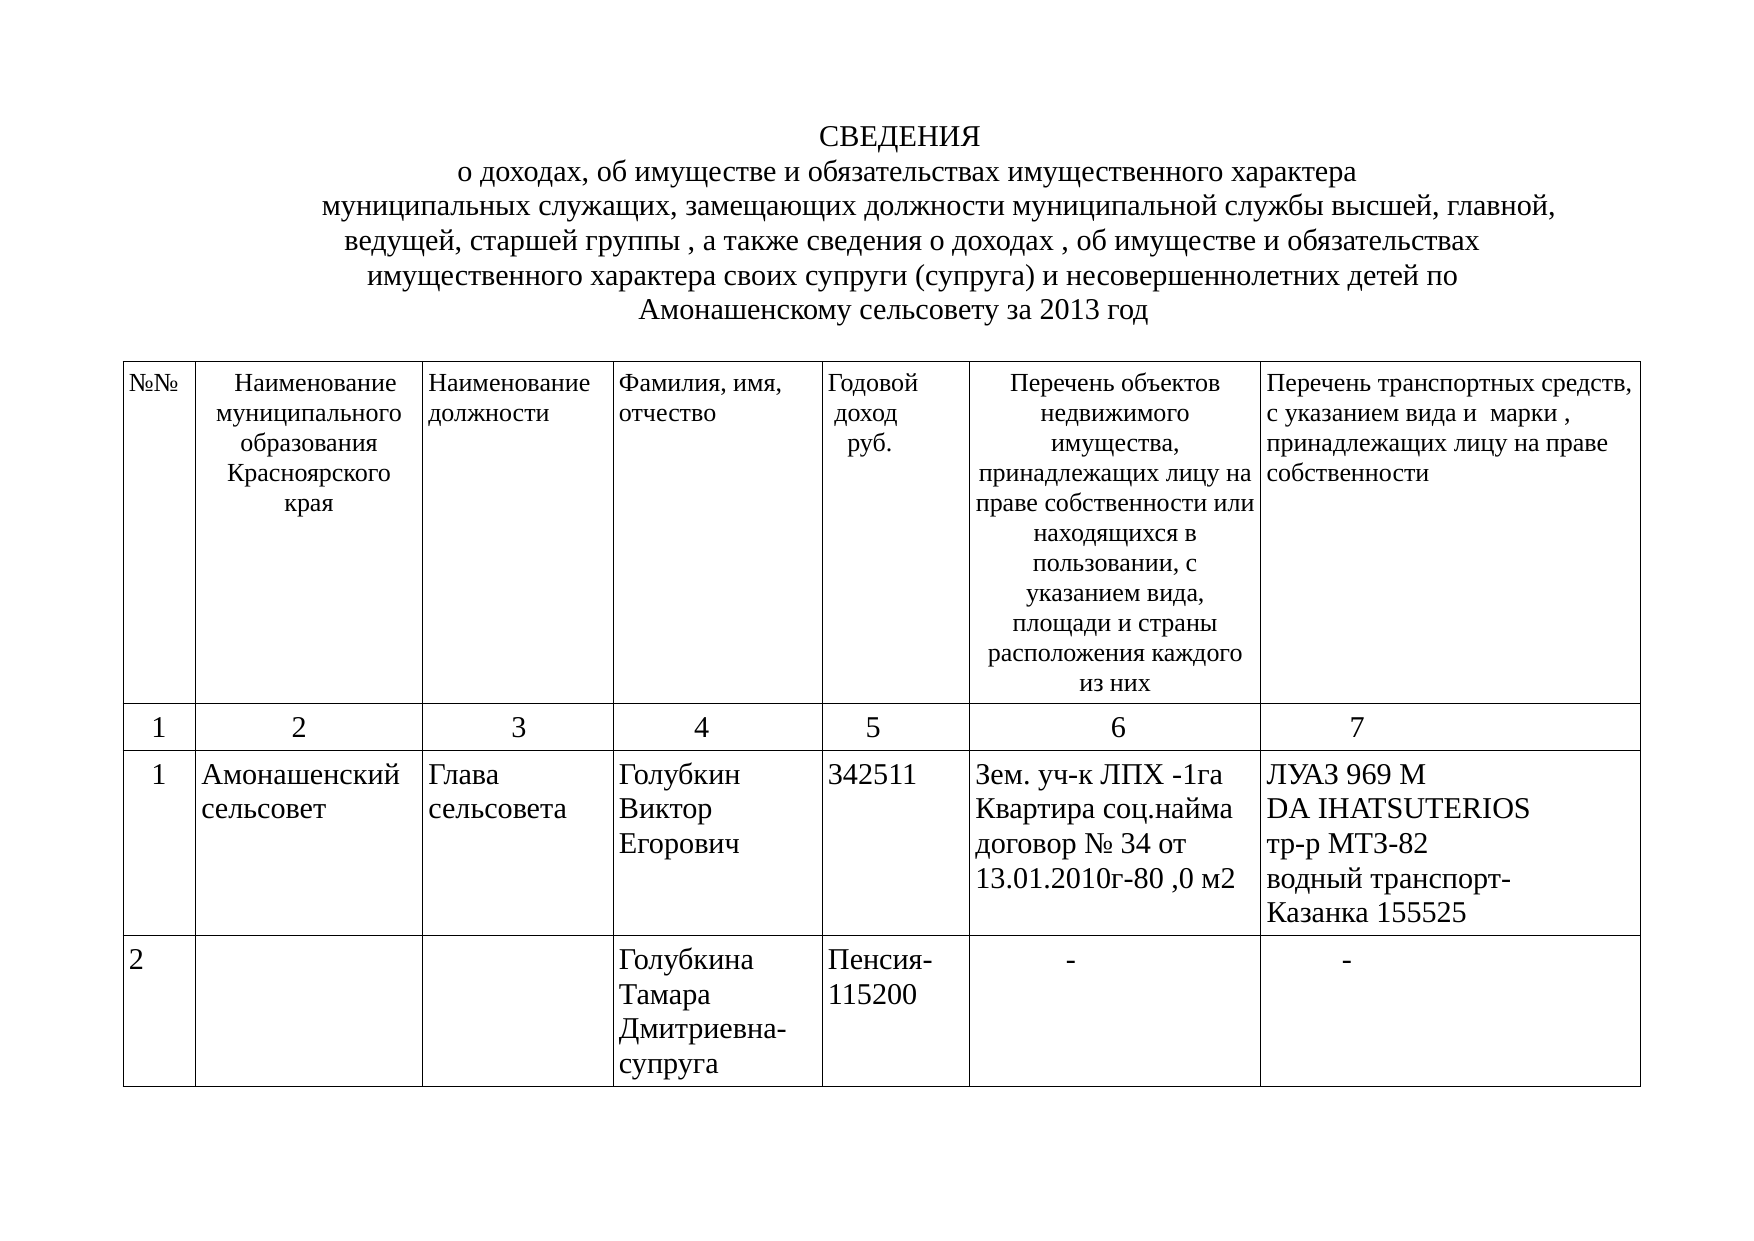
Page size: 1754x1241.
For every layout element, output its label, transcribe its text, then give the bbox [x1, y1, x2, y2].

text имущественного характера своих супруги (супруга) и несовершеннолетних детей по [118, 257, 1636, 292]
table_cell - [1261, 936, 1640, 1086]
table_cell Пенсия- 115200 [823, 936, 969, 1086]
table_cell Амонашенский сельсовет [196, 751, 422, 935]
table_cell 6 [970, 704, 1260, 749]
table_cell - [970, 936, 1260, 1086]
text о доходах, об имуществе и обязательствах имущественного характера [118, 153, 1636, 187]
table_cell 3 [423, 704, 613, 749]
table_header Годовой доход руб. [823, 362, 969, 703]
table_cell [196, 936, 422, 1086]
table_cell 342511 [823, 751, 969, 935]
text СВЕДЕНИЯ [118, 118, 1636, 153]
table_header Перечень объектов недвижимого имущества, принадлежащих лицу на праве собственности или находящихся в пользовании, с указанием вида, площади и страны расположения каждого из них [970, 362, 1260, 703]
table_header Наименование должности [423, 362, 613, 703]
table_cell [423, 936, 613, 1086]
table_cell 1 [124, 751, 195, 935]
table_header Перечень транспортных средств, с указанием вида и марки , принадлежащих лицу на праве собственности [1261, 362, 1640, 703]
text Амонашенскому сельсовету за 2013 год [118, 292, 1636, 326]
table_cell 5 [823, 704, 969, 749]
table_cell Голубкин Виктор Егорович [614, 751, 822, 935]
table_cell Глава сельсовета [423, 751, 613, 935]
table_cell Голубкина Тамара Дмитриевна-супруга [614, 936, 822, 1086]
table_cell 2 [196, 704, 422, 749]
text ведущей, старшей группы , а также сведения о доходах , об имуществе и обязательствах [118, 222, 1636, 257]
text муниципальных служащих, замещающих должности муниципальной службы высшей, главной, [118, 187, 1636, 222]
table_header Фамилия, имя, отчество [614, 362, 822, 703]
table_cell 2 [124, 936, 195, 1086]
table_cell Зем. уч-к ЛПХ -1га Квартира соц.найма договор № 34 от 13.01.2010г-80 ,0 м2 [970, 751, 1260, 935]
table_header Наименование муниципального образования Красноярского края [196, 362, 422, 703]
table_header №№ [124, 362, 195, 703]
table_cell ЛУАЗ 969 М DA IHATSUTERIOS тр-р МТЗ-82 водный транспорт- Казанка 155525 [1261, 751, 1640, 935]
table_cell 4 [614, 704, 822, 749]
table_cell 1 [124, 704, 195, 749]
table_cell 7 [1261, 704, 1640, 749]
